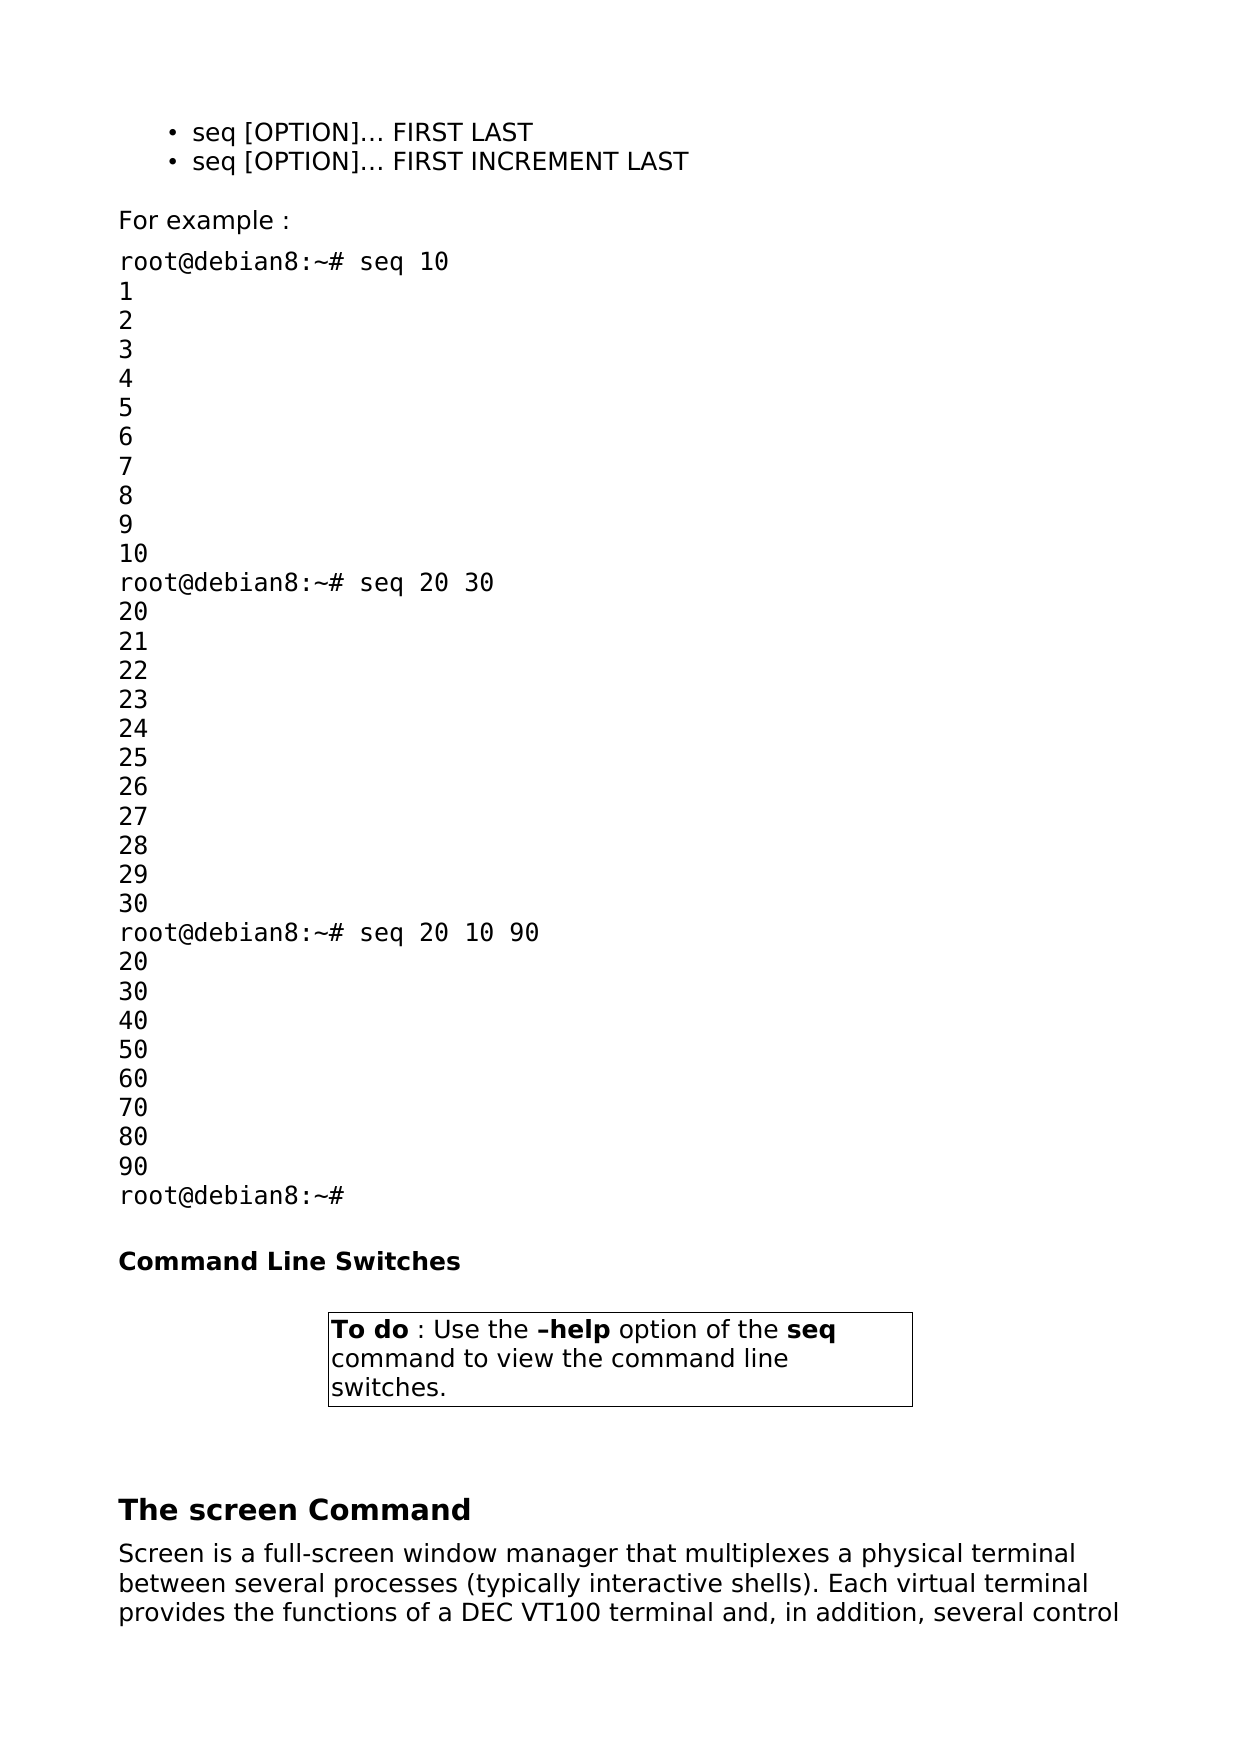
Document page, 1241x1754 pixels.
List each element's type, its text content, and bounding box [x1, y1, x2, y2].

text root@debian8:~# seq 10 1 2 3 4 5 6 7 8 9 10 root@debian8:~# seq 20 30 20 21 22 23 24 25 26 27 28 29 30 root@debian8:~# seq 20 10 90 20 30 40 50 60 70 80 90 root@debian8:~# [118, 248, 1122, 1210]
text For example : [118, 206, 1122, 235]
list seq [OPTION]… FIRST LAST [177, 118, 1122, 147]
table_header To do : Use the –help option of the seq command to view the command line switches. [329, 1313, 912, 1406]
subtitle Command Line Switches [118, 1247, 1122, 1276]
subtitle The screen Command [118, 1493, 1122, 1527]
text Screen is a full-screen window manager that multiplexes a physical terminal between several processes (typically interactive shells). Each virtual terminal provides the functions of a DEC VT100 terminal and, in addition, several control [118, 1539, 1122, 1627]
list seq [OPTION]… FIRST INCREMENT LAST [177, 147, 1122, 176]
